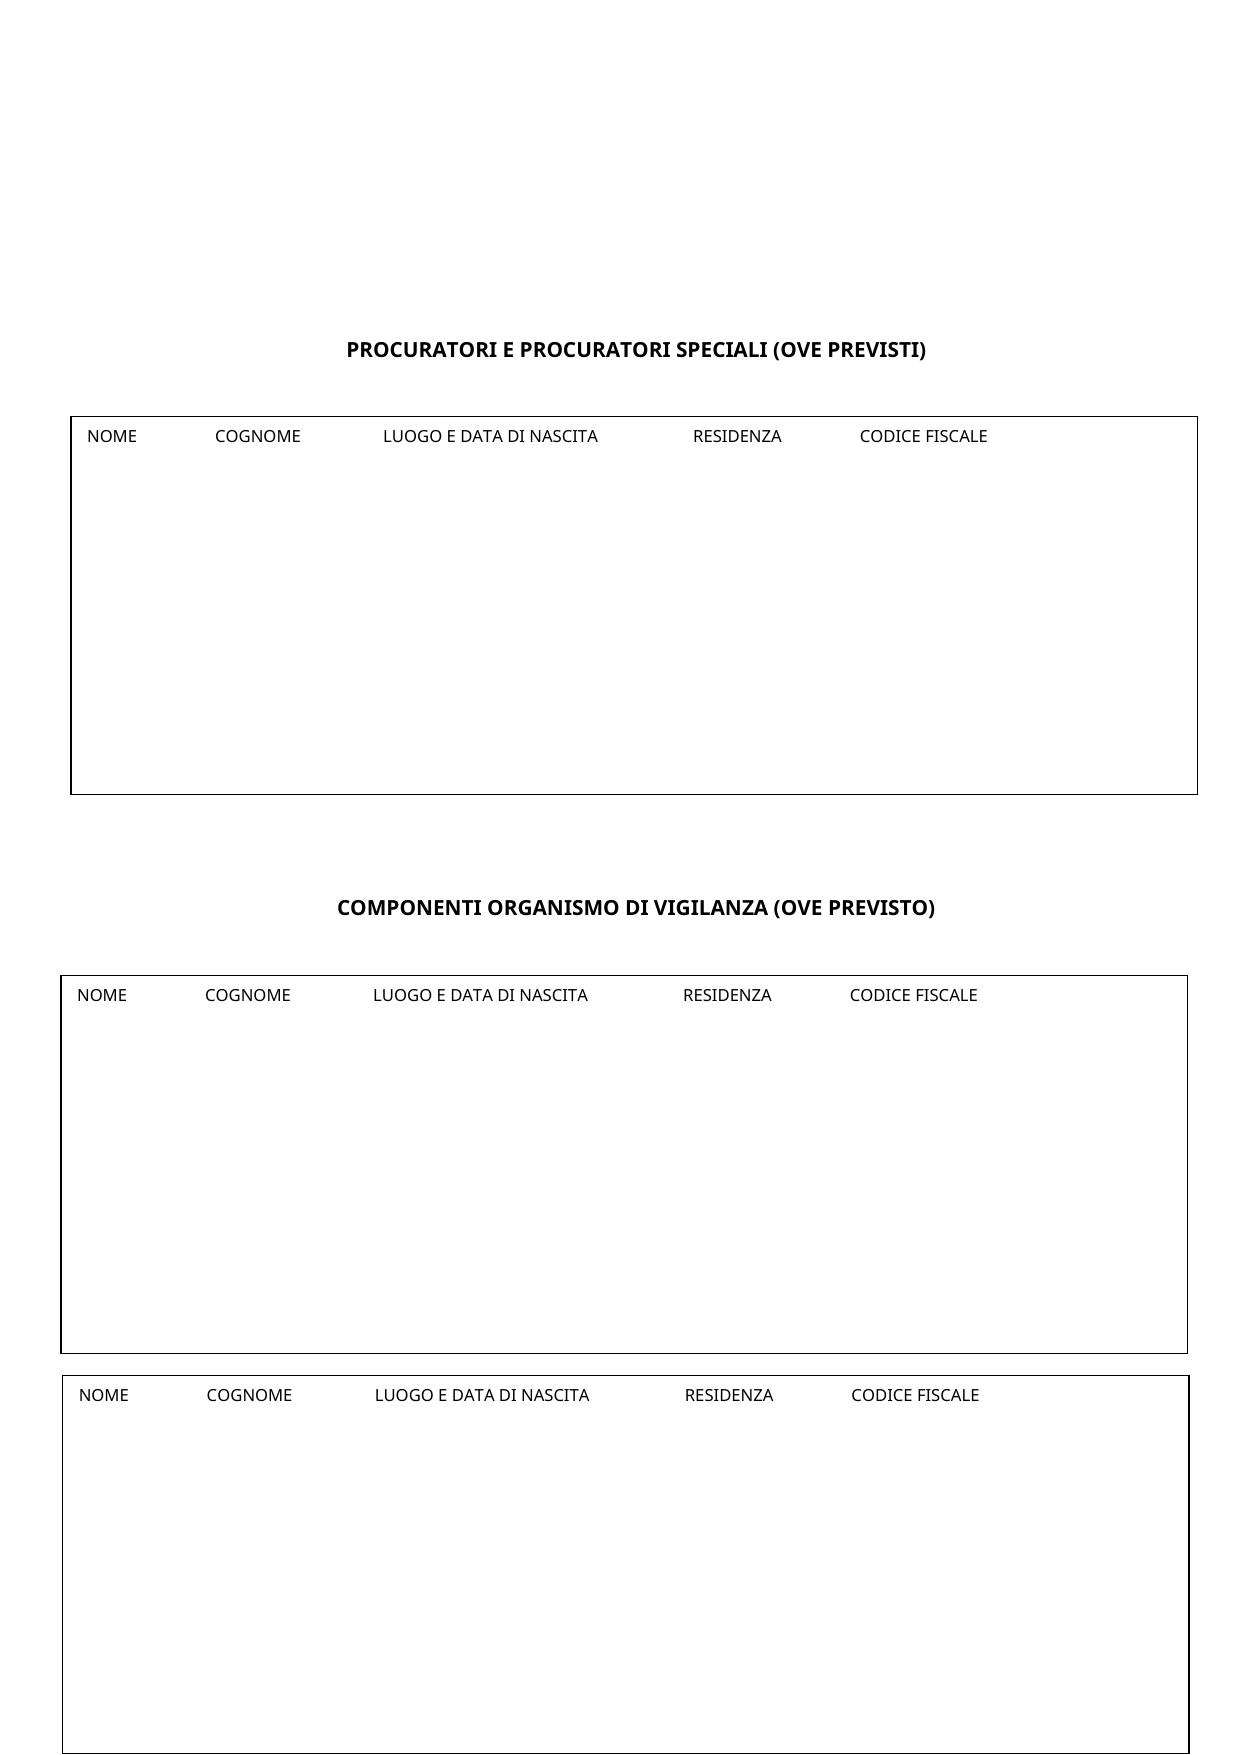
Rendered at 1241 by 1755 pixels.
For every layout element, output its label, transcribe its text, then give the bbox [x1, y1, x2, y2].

text NOME COGNOME LUOGO E DATA DI NASCITA RESIDENZA CODICE FISCALE [87, 424, 1182, 447]
text NOME COGNOME LUOGO E DATA DI NASCITA RESIDENZA CODICE FISCALE [78, 1384, 1173, 1406]
text COMPONENTI ORGANISMO DI VIGILANZA (OVE PREVISTO) [118, 893, 1154, 921]
text NOME COGNOME LUOGO E DATA DI NASCITA RESIDENZA CODICE FISCALE [77, 984, 1172, 1006]
text PROCURATORI E PROCURATORI SPECIALI (OVE PREVISTI) [118, 336, 1154, 364]
